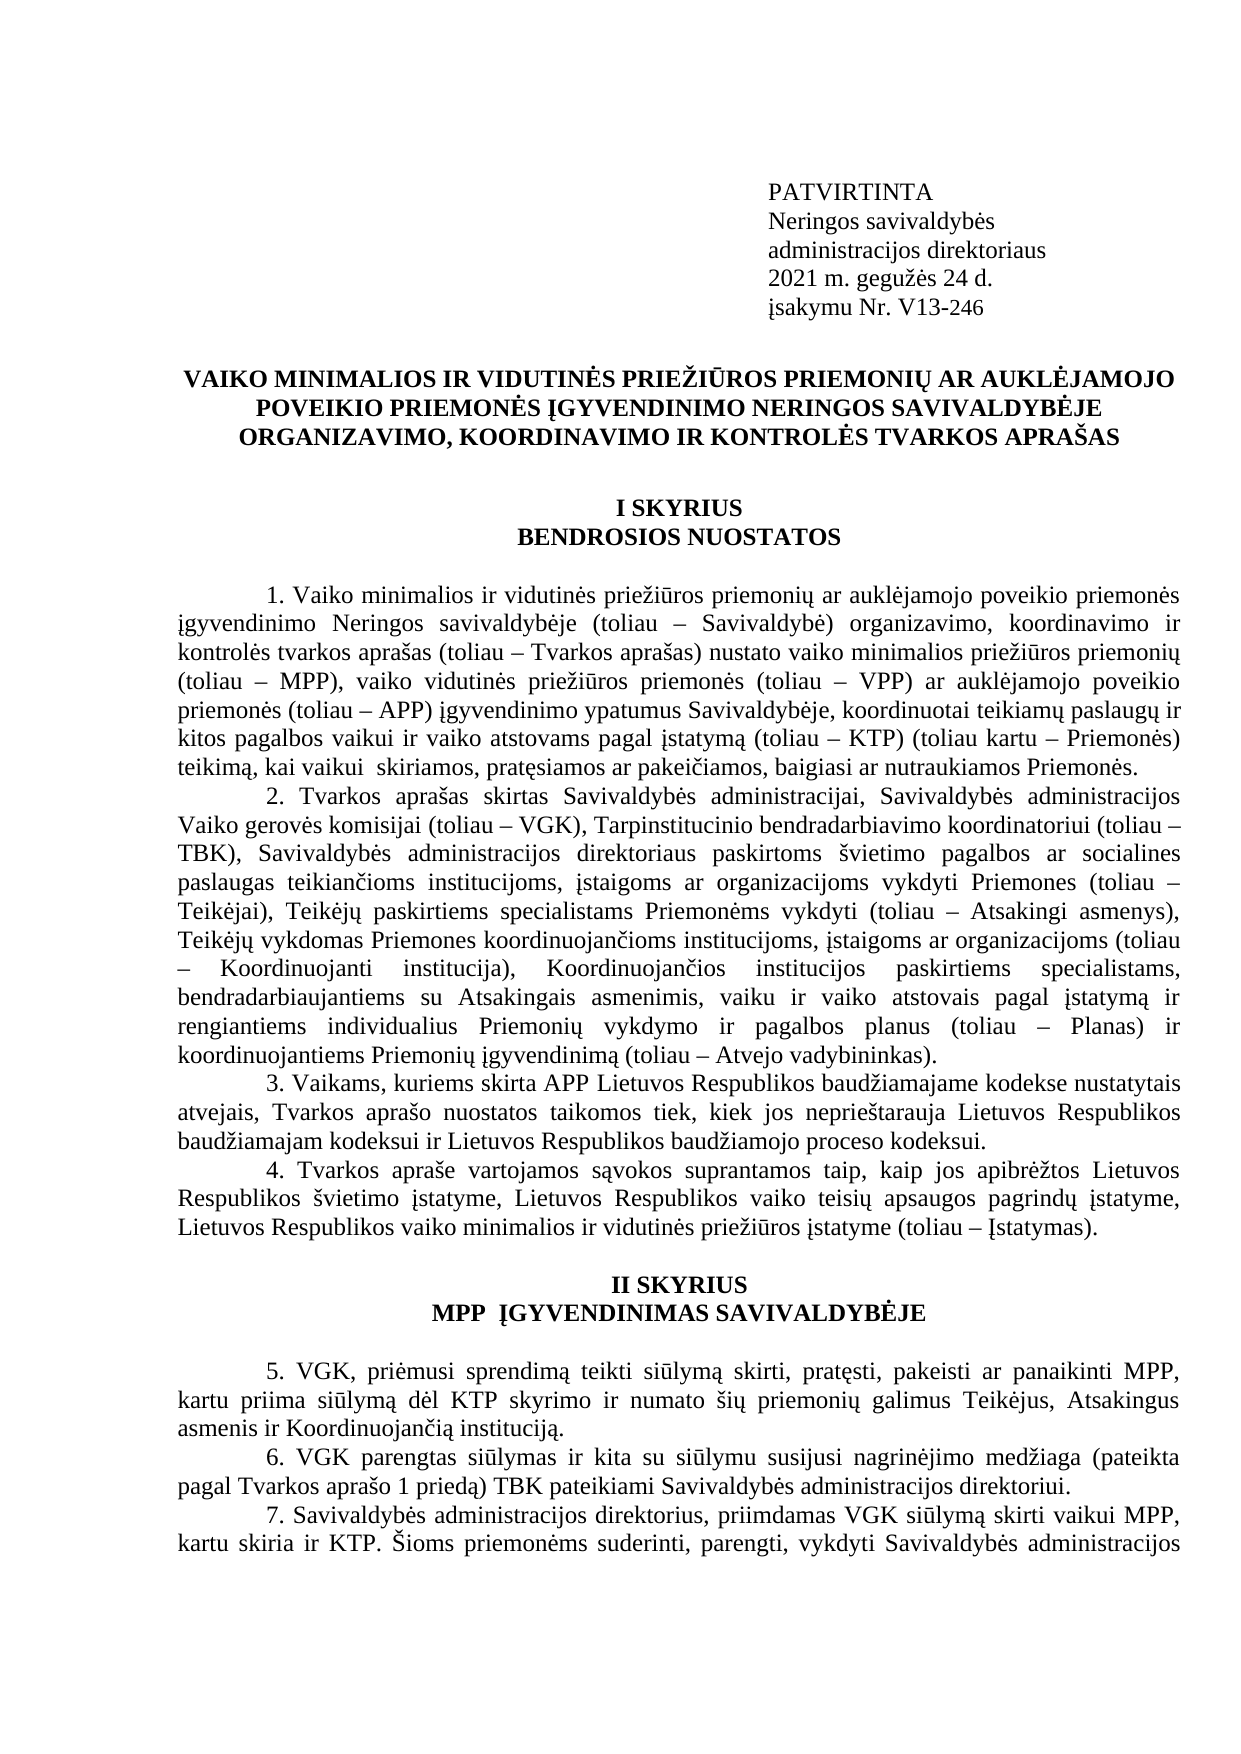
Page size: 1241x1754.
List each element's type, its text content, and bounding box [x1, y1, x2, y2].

text 7. Savivaldybės administracijos direktorius, priimdamas VGK siūlymą skirti vaikui MPP, kartu skiria ir KTP. Šioms priemonėms suderinti, parengti, vykdyti Savivaldybės administracijos [177, 1500, 1181, 1557]
text 1. Vaiko minimalios ir vidutinės priežiūros priemonių ar auklėjamojo poveikio priemonės įgyvendinimo Neringos savivaldybėje (toliau – Savivaldybė) organizavimo, koordinavimo ir kontrolės tvarkos aprašas (toliau – Tvarkos aprašas) nustato vaiko minimalios priežiūros priemonių (toliau – MPP), vaiko vidutinės priežiūros priemonės (toliau – VPP) ar auklėjamojo poveikio priemonės (toliau – APP) įgyvendinimo ypatumus Savivaldybėje, koordinuotai teikiamų paslaugų ir kitos pagalbos vaikui ir vaiko atstovams pagal įstatymą (toliau – KTP) (toliau kartu – Priemonės) teikimą, kai vaikui skiriamos, pratęsiamos ar pakeičiamos, baigiasi ar nutraukiamos Priemonės. [177, 580, 1181, 781]
text MPP ĮGYVENDINIMAS SAVIVALDYBĖJE [177, 1298, 1181, 1327]
text 3. Vaikams, kuriems skirta APP Lietuvos Respublikos baudžiamajame kodekse nustatytais atvejais, Tvarkos aprašo nuostatos taikomos tiek, kiek jos neprieštarauja Lietuvos Respublikos baudžiamajam kodeksui ir Lietuvos Respublikos baudžiamojo proceso kodeksui. [177, 1068, 1181, 1155]
text 5. VGK, priėmusi sprendimą teikti siūlymą skirti, pratęsti, pakeisti ar panaikinti MPP, kartu priima siūlymą dėl KTP skyrimo ir numato šių priemonių galimus Teikėjus, Atsakingus asmenis ir Koordinuojančią instituciją. [177, 1356, 1181, 1442]
text 4. Tvarkos apraše vartojamos sąvokos suprantamos taip, kaip jos apibrėžtos Lietuvos Respublikos švietimo įstatyme, Lietuvos Respublikos vaiko teisių apsaugos pagrindų įstatyme, Lietuvos Respublikos vaiko minimalios ir vidutinės priežiūros įstatyme (toliau – Įstatymas). [177, 1155, 1181, 1241]
text 2021 m. gegužės 24 d. [664, 263, 1181, 292]
text PATVIRTINTA [664, 177, 1181, 206]
text I SKYRIUS [177, 493, 1181, 522]
text II SKYRIUS [177, 1270, 1181, 1298]
text administracijos direktoriaus [664, 235, 1181, 263]
text BENDROSIOS NUOSTATOS [177, 522, 1181, 551]
text 2. Tvarkos aprašas skirtas Savivaldybės administracijai, Savivaldybės administracijos Vaiko gerovės komisijai (toliau – VGK), Tarpinstitucinio bendradarbiavimo koordinatoriui (toliau – TBK), Savivaldybės administracijos direktoriaus paskirtoms švietimo pagalbos ar socialines paslaugas teikiančioms institucijoms, įstaigoms ar organizacijoms vykdyti Priemones (toliau – Teikėjai), Teikėjų paskirtiems specialistams Priemonėms vykdyti (toliau – Atsakingi asmenys), Teikėjų vykdomas Priemones koordinuojančioms institucijoms, įstaigoms ar organizacijoms (toliau – Koordinuojanti institucija), Koordinuojančios institucijos paskirtiems specialistams, bendradarbiaujantiems su Atsakingais asmenimis, vaiku ir vaiko atstovais pagal įstatymą ir rengiantiems individualius Priemonių vykdymo ir pagalbos planus (toliau – Planas) ir koordinuojantiems Priemonių įgyvendinimą (toliau – Atvejo vadybininkas). [177, 781, 1181, 1068]
text 6. VGK parengtas siūlymas ir kita su siūlymu susijusi nagrinėjimo medžiaga (pateikta pagal Tvarkos aprašo 1 priedą) TBK pateikiami Savivaldybės administracijos direktoriui. [177, 1442, 1181, 1500]
text įsakymu Nr. V13-246 [664, 292, 1181, 321]
text Neringos savivaldybės [664, 206, 1181, 235]
text Vaiko minimalios ir vidutinės priežiūros priemonių ar auklėjamojo poveikio priemonės įgyvendinimo NERINGOS savivaldybėje organizavimo, koordinavimo ir kontrolės TVARKOS APRAŠAS [177, 364, 1181, 450]
